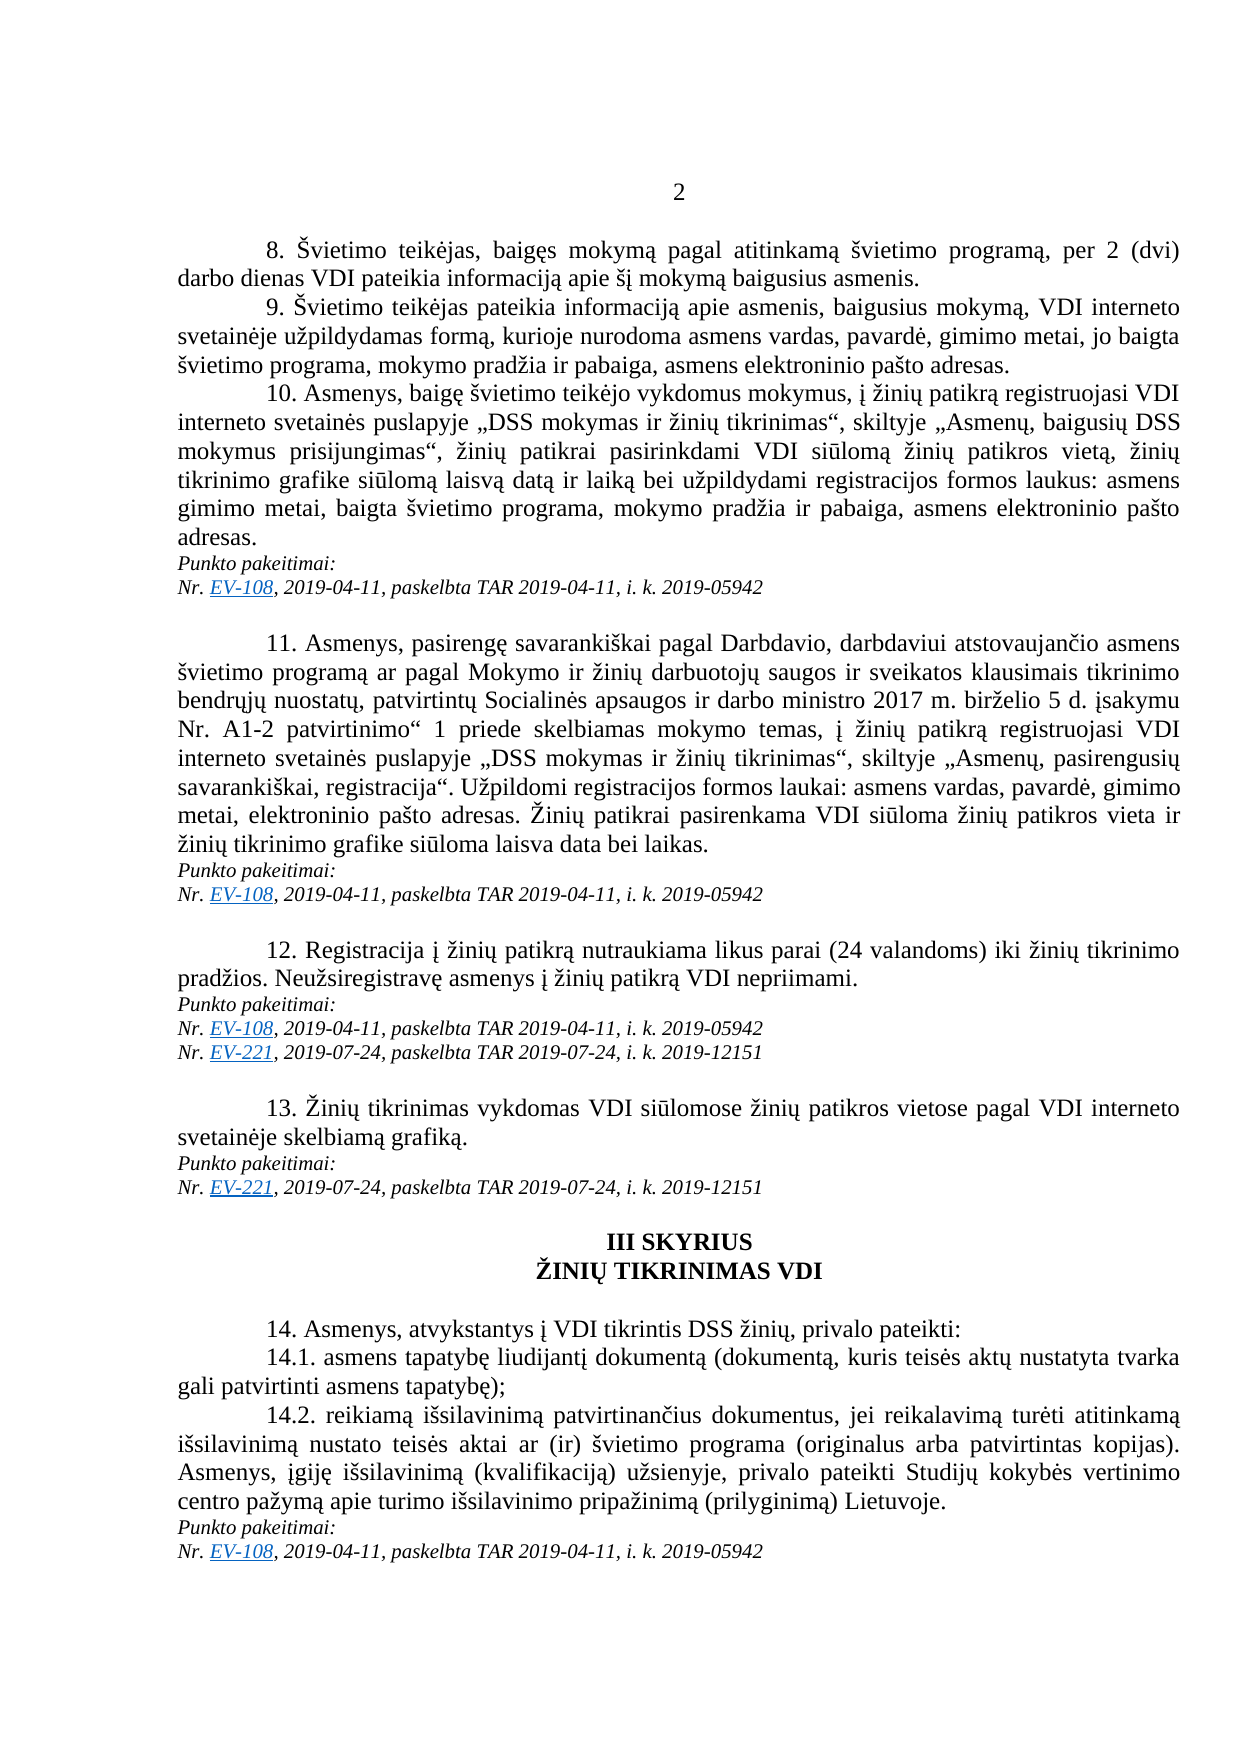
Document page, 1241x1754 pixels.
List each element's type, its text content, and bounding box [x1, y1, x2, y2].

text Nr. EV-108, 2019-04-11, paskelbta TAR 2019-04-11, i. k. 2019-05942 [177, 575, 1181, 599]
text 14.2. reikiamą išsilavinimą patvirtinančius dokumentus, jei reikalavimą turėti atitinkamą išsilavinimą nustato teisės aktai ar (ir) švietimo programa (originalus arba patvirtintas kopijas). Asmenys, įgiję išsilavinimą (kvalifikaciją) užsienyje, privalo pateikti Studijų kokybės vertinimo centro pažymą apie turimo išsilavinimo pripažinimą (prilyginimą) Lietuvoje. [177, 1400, 1181, 1515]
text Nr. EV-108, 2019-04-11, paskelbta TAR 2019-04-11, i. k. 2019-05942 [177, 1539, 1181, 1563]
text Nr. EV-221, 2019-07-24, paskelbta TAR 2019-07-24, i. k. 2019-12151 [177, 1040, 1181, 1064]
text Punkto pakeitimai: [177, 992, 1181, 1016]
text Nr. EV-108, 2019-04-11, paskelbta TAR 2019-04-11, i. k. 2019-05942 [177, 882, 1181, 906]
text 12. Registracija į žinių patikrą nutraukiama likus parai (24 valandoms) iki žinių tikrinimo pradžios. Neužsiregistravę asmenys į žinių patikrą VDI nepriimami. [177, 935, 1181, 992]
text 13. Žinių tikrinimas vykdomas VDI siūlomose žinių patikros vietose pagal VDI interneto svetainėje skelbiamą grafiką. [177, 1093, 1181, 1151]
text Nr. EV-221, 2019-07-24, paskelbta TAR 2019-07-24, i. k. 2019-12151 [177, 1175, 1181, 1199]
text 11. Asmenys, pasirengę savarankiškai pagal Darbdavio, darbdaviui atstovaujančio asmens švietimo programą ar pagal Mokymo ir žinių darbuotojų saugos ir sveikatos klausimais tikrinimo bendrųjų nuostatų, patvirtintų Socialinės apsaugos ir darbo ministro 2017 m. birželio 5 d. įsakymu Nr. A1-2 patvirtinimo“ 1 priede skelbiamas mokymo temas, į žinių patikrą registruojasi VDI interneto svetainės puslapyje „DSS mokymas ir žinių tikrinimas“, skiltyje „Asmenų, pasirengusių savarankiškai, registracija“. Užpildomi registracijos formos laukai: asmens vardas, pavardė, gimimo metai, elektroninio pašto adresas. Žinių patikrai pasirenkama VDI siūloma žinių patikros vieta ir žinių tikrinimo grafike siūloma laisva data bei laikas. [177, 628, 1181, 858]
text 14.1. asmens tapatybę liudijantį dokumentą (dokumentą, kuris teisės aktų nustatyta tvarka gali patvirtinti asmens tapatybę); [177, 1342, 1181, 1400]
text 10. Asmenys, baigę švietimo teikėjo vykdomus mokymus, į žinių patikrą registruojasi VDI interneto svetainės puslapyje „DSS mokymas ir žinių tikrinimas“, skiltyje „Asmenų, baigusių DSS mokymus prisijungimas“, žinių patikrai pasirinkdami VDI siūlomą žinių patikros vietą, žinių tikrinimo grafike siūlomą laisvą datą ir laiką bei užpildydami registracijos formos laukus: asmens gimimo metai, baigta švietimo programa, mokymo pradžia ir pabaiga, asmens elektroninio pašto adresas. [177, 378, 1181, 551]
text Nr. EV-108, 2019-04-11, paskelbta TAR 2019-04-11, i. k. 2019-05942 [177, 1016, 1181, 1040]
text ŽINIŲ TIKRINIMAS VDI [177, 1256, 1181, 1285]
text 9. Švietimo teikėjas pateikia informaciją apie asmenis, baigusius mokymą, VDI interneto svetainėje užpildydamas formą, kurioje nurodoma asmens vardas, pavardė, gimimo metai, jo baigta švietimo programa, mokymo pradžia ir pabaiga, asmens elektroninio pašto adresas. [177, 292, 1181, 378]
text Punkto pakeitimai: [177, 1515, 1181, 1539]
text 8. Švietimo teikėjas, baigęs mokymą pagal atitinkamą švietimo programą, per 2 (dvi) darbo dienas VDI pateikia informaciją apie šį mokymą baigusius asmenis. [177, 235, 1181, 292]
text 14. Asmenys, atvykstantys į VDI tikrintis DSS žinių, privalo pateikti: [177, 1314, 1181, 1342]
text III SKYRIUS [177, 1227, 1181, 1256]
text Punkto pakeitimai: [177, 551, 1181, 575]
text Punkto pakeitimai: [177, 858, 1181, 882]
text Punkto pakeitimai: [177, 1151, 1181, 1175]
